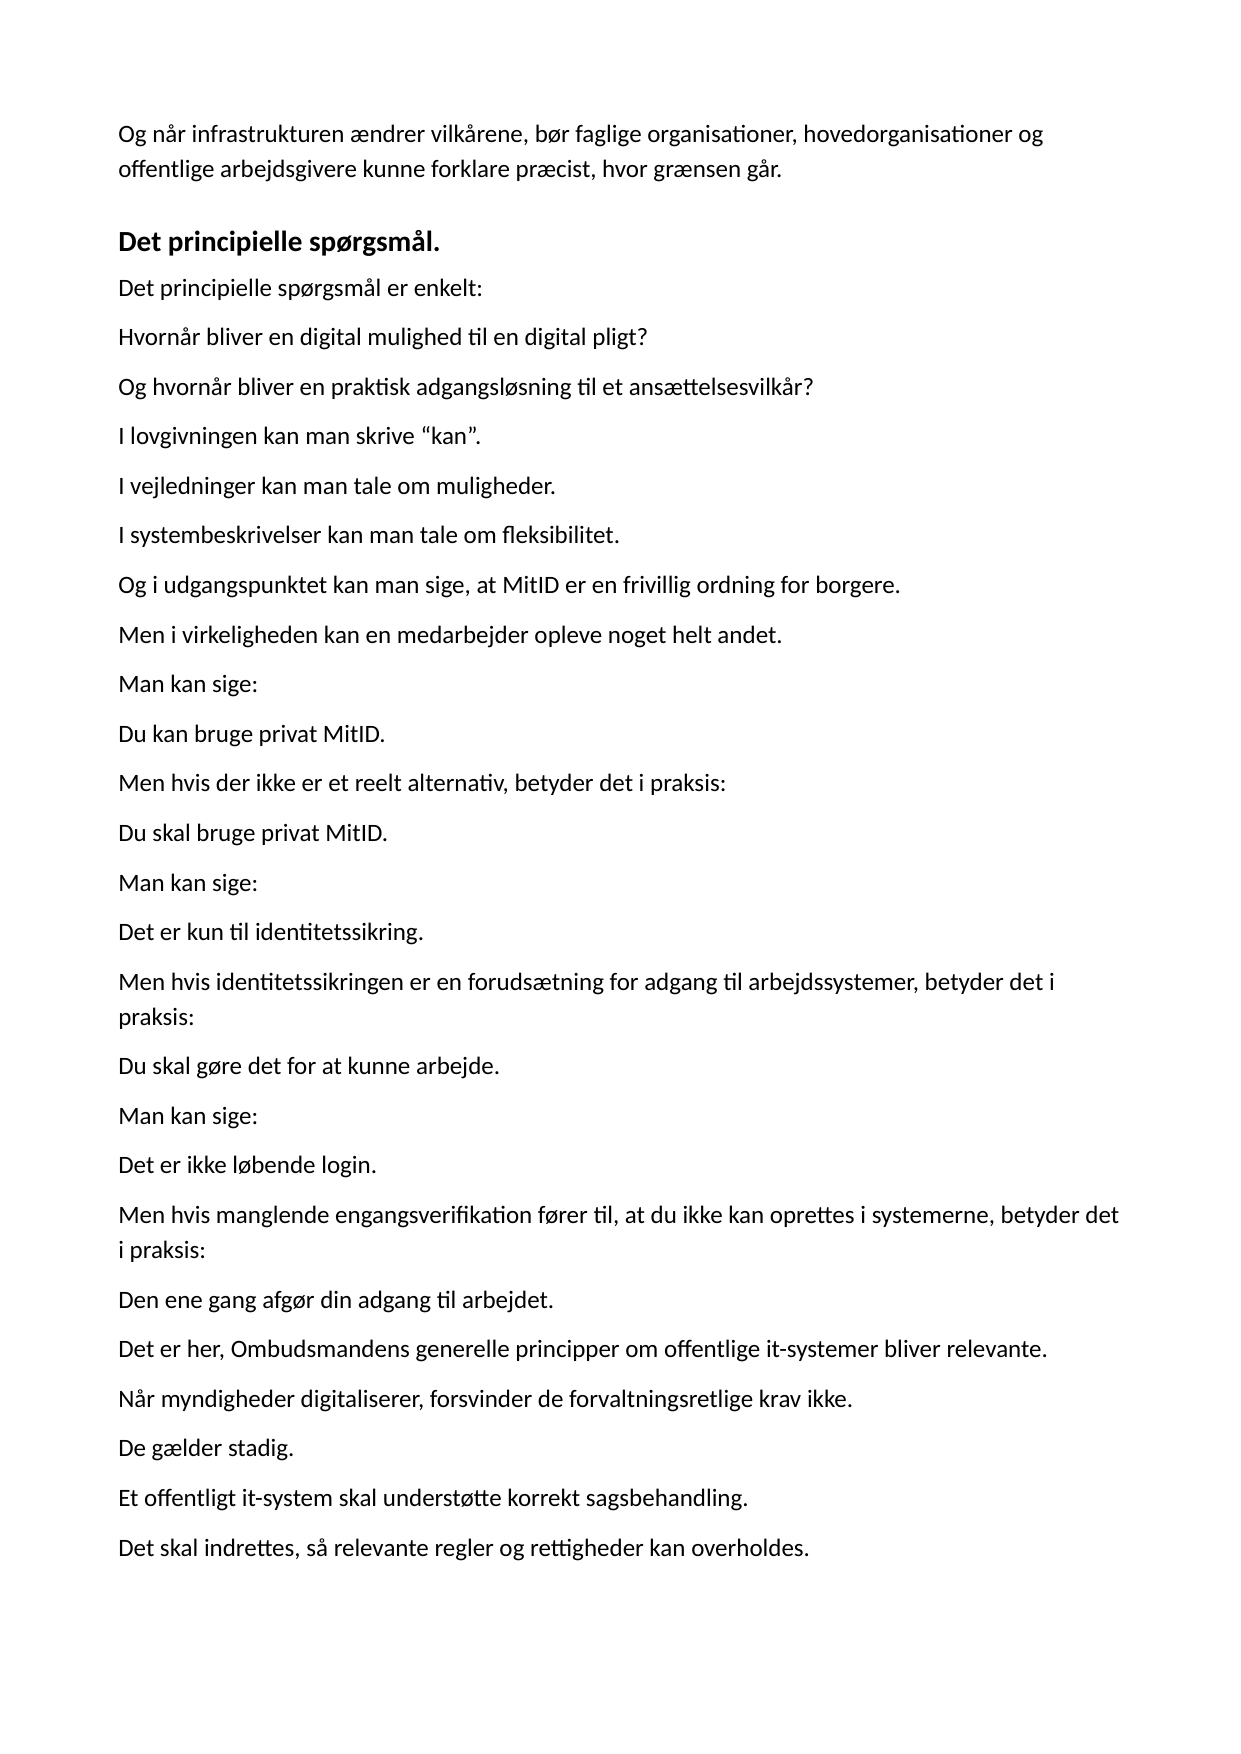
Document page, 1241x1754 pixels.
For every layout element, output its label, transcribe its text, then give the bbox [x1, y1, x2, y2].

text Og når infrastrukturen ændrer vilkårene, bør faglige organisationer, hovedorganisationer og offentlige arbejdsgivere kunne forklare præcist, hvor grænsen går. [118, 118, 1122, 184]
text Og hvornår bliver en praktisk adgangsløsning til et ansættelsesvilkår? [118, 371, 1122, 401]
text Men hvis der ikke er et reelt alternativ, betyder det i praksis: [118, 767, 1122, 798]
text Det er ikke løbende login. [118, 1149, 1122, 1180]
text De gælder stadig. [118, 1432, 1122, 1463]
text I systembeskrivelser kan man tale om fleksibilitet. [118, 519, 1122, 550]
text Men hvis identitetssikringen er en forudsætning for adgang til arbejdssystemer, betyder det i praksis: [118, 966, 1122, 1031]
subtitle Det principielle spørgsmål. [118, 223, 1122, 259]
text Men hvis manglende engangsverifikation fører til, at du ikke kan oprettes i systemerne, betyder det i praksis: [118, 1199, 1122, 1265]
text Man kan sige: [118, 1100, 1122, 1131]
text Du skal gøre det for at kunne arbejde. [118, 1050, 1122, 1081]
text Når myndigheder digitaliserer, forsvinder de forvaltningsretlige krav ikke. [118, 1383, 1122, 1413]
text I lovgivningen kan man skrive “kan”. [118, 420, 1122, 451]
text Det er her, Ombudsmandens generelle principper om offentlige it-systemer bliver relevante. [118, 1333, 1122, 1364]
text Og i udgangspunktet kan man sige, at MitID er en frivillig ordning for borgere. [118, 569, 1122, 600]
text Man kan sige: [118, 867, 1122, 897]
text Du skal bruge privat MitID. [118, 817, 1122, 848]
text Hvornår bliver en digital mulighed til en digital pligt? [118, 321, 1122, 352]
text Men i virkeligheden kan en medarbejder opleve noget helt andet. [118, 619, 1122, 649]
text Den ene gang afgør din adgang til arbejdet. [118, 1284, 1122, 1314]
text Du kan bruge privat MitID. [118, 718, 1122, 748]
text Man kan sige: [118, 668, 1122, 699]
text I vejledninger kan man tale om muligheder. [118, 470, 1122, 501]
text Det er kun til identitetssikring. [118, 916, 1122, 947]
text Et offentligt it-system skal understøtte korrekt sagsbehandling. [118, 1482, 1122, 1513]
text Det principielle spørgsmål er enkelt: [118, 272, 1122, 302]
text Det skal indrettes, så relevante regler og rettigheder kan overholdes. [118, 1532, 1122, 1562]
